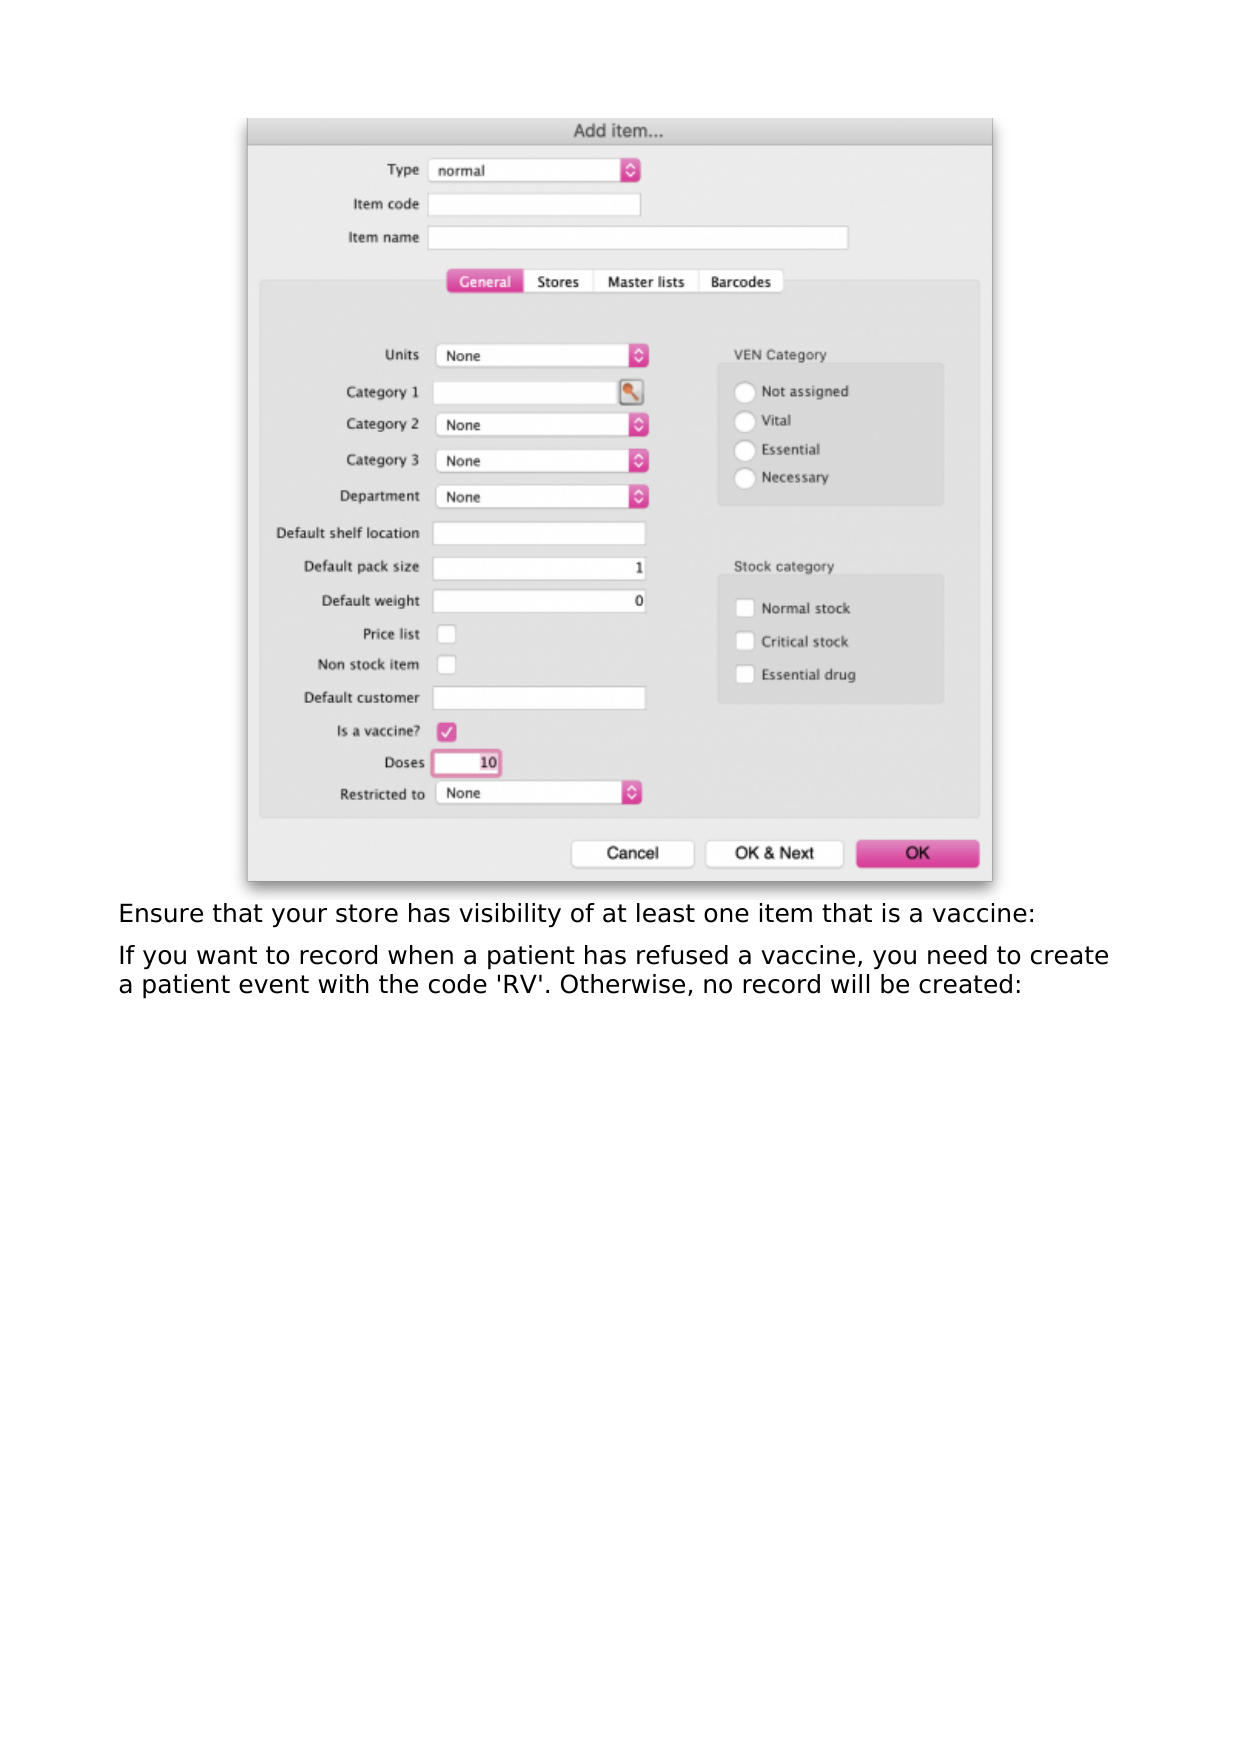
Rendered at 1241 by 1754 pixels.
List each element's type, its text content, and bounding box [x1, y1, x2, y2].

picture [229, 118, 1011, 900]
text Ensure that your store has visibility of at least one item that is a vaccine: [118, 118, 1122, 928]
text If you want to record when a patient has refused a vaccine, you need to create a patient event with the code 'RV'. Otherwise, no record will be created: [118, 941, 1122, 999]
